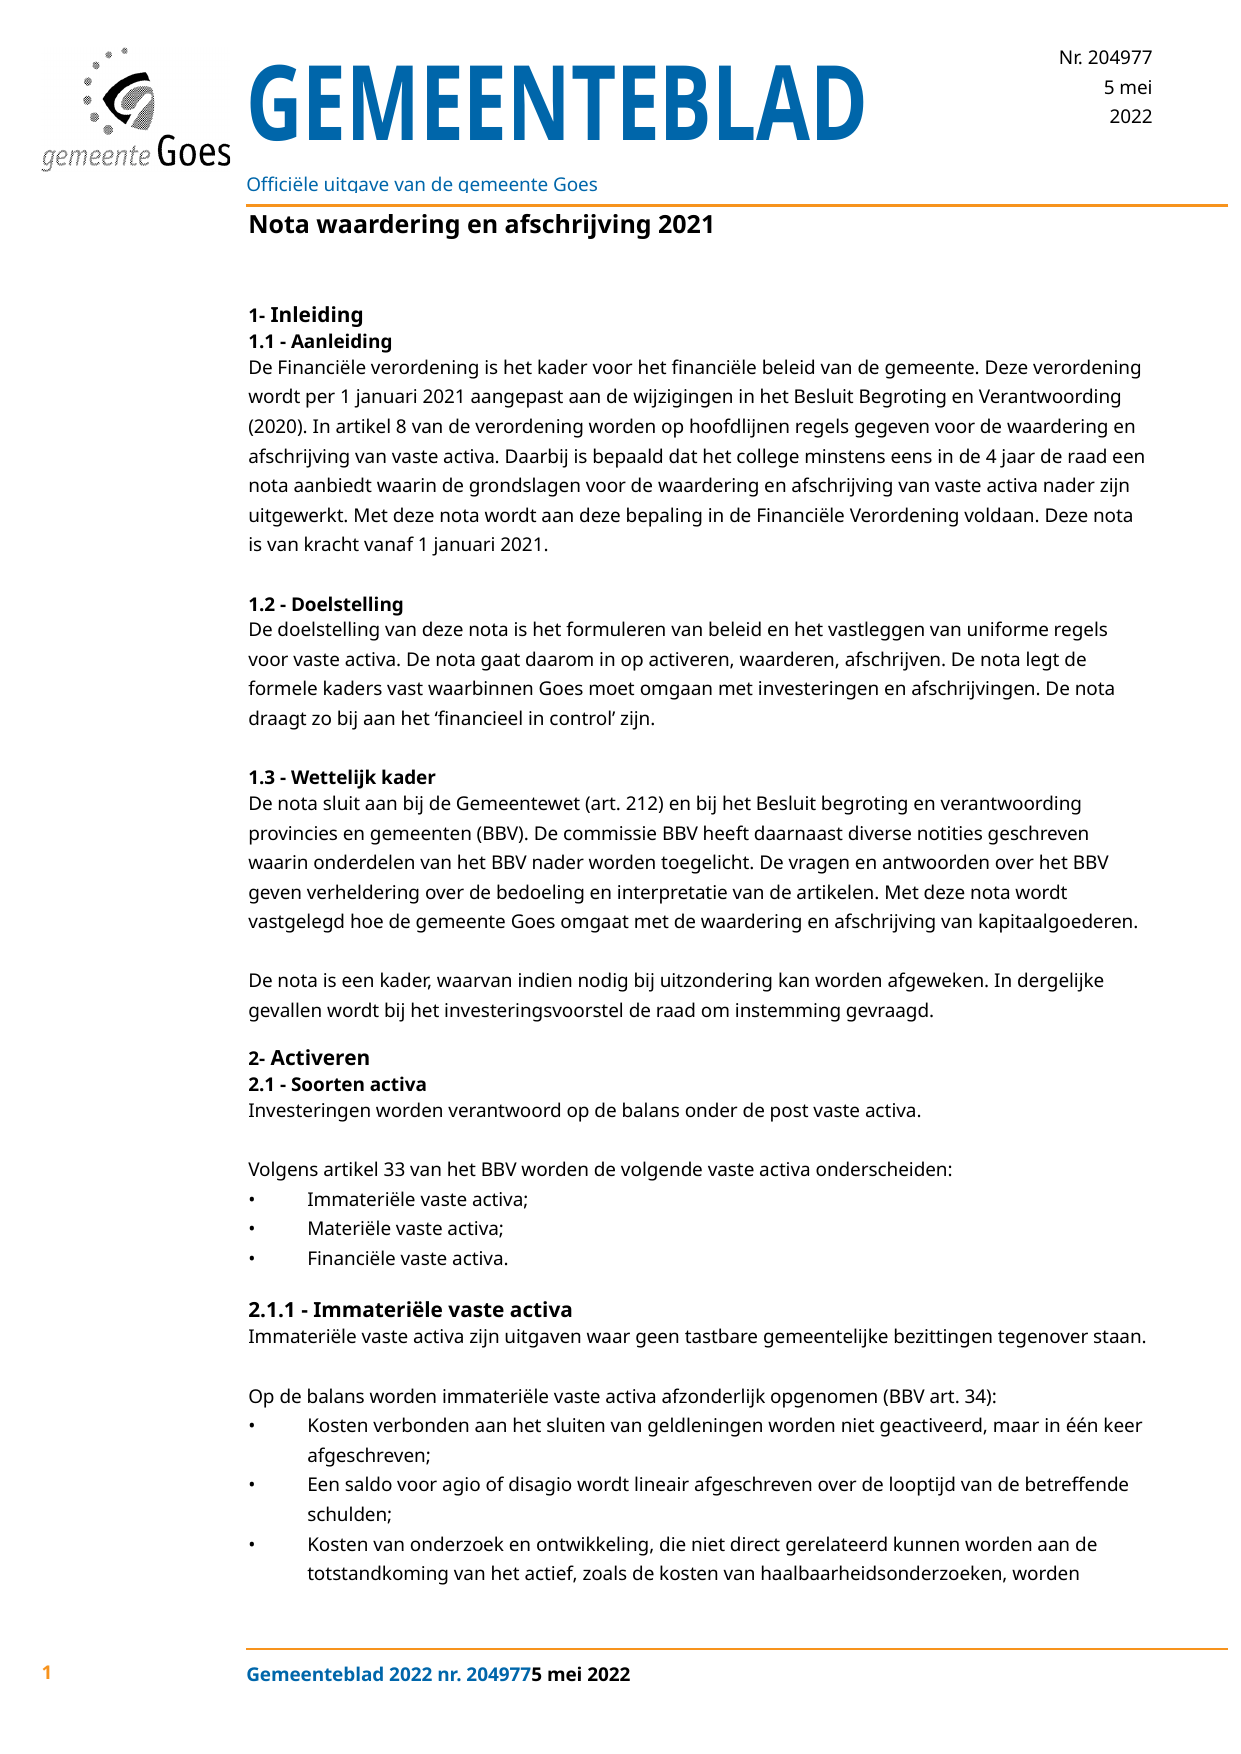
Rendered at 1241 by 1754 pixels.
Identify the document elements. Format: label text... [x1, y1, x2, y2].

text De nota sluit aan bij de Gemeentewet (art. 212) en bij het Besluit begroting en verantwoording provincies en gemeenten (BBV). De commissie BBV heeft daarnaast diverse notities geschreven waarin onderdelen van het BBV nader worden toegelicht. De vragen en antwoorden over het BBV geven verheldering over de bedoeling en interpretatie van de artikelen. Met deze nota wordt vastgelegd hoe de gemeente Goes omgaat met de waardering en afschrijving van kapitaalgoederen. [248, 790, 1152, 934]
text 2.1 - Soorten activa [248, 1071, 1152, 1097]
text 1.1 - Aanleiding [248, 328, 1152, 354]
list Immateriële vaste activa; [248, 1186, 1152, 1211]
text Nota waardering en afschrijving 2021 [248, 207, 1152, 241]
picture [41, 47, 231, 172]
text Investeringen worden verantwoord op de balans onder de post vaste activa. [248, 1097, 1152, 1123]
text De nota is een kader, waarvan indien nodig bij uitzondering kan worden afgeweken. In dergelijke gevallen wordt bij het investeringsvoorstel de raad om instemming gevraagd. [248, 968, 1152, 1023]
text Op de balans worden immateriële vaste activa afzonderlijk opgenomen (BBV art. 34): [248, 1383, 1152, 1409]
list Financiële vaste activa. [248, 1245, 1152, 1271]
text 2- Activeren [248, 1043, 1152, 1071]
list Kosten verbonden aan het sluiten van geldleningen worden niet geactiveerd, maar in één keer afgeschreven; [248, 1412, 1152, 1468]
list Materiële vaste activa; [248, 1215, 1152, 1241]
text De doelstelling van deze nota is het formuleren van beleid en het vastleggen van uniforme regels voor vaste activa. De nota gaat daarom in op activeren, waarderen, afschrijven. De nota legt de formele kaders vast waarbinnen Goes moet omgaan met investeringen en afschrijvingen. De nota draagt zo bij aan het ‘financieel in control’ zijn. [248, 616, 1152, 731]
text 1.2 - Doelstelling [248, 591, 1152, 616]
list Kosten van onderzoek en ontwikkeling, die niet direct gerelateerd kunnen worden aan de totstandkoming van het actief, zoals de kosten van haalbaarheidsonderzoeken, worden [248, 1531, 1152, 1586]
text 2.1.1 - Immateriële vaste activa [248, 1295, 1152, 1324]
list Een saldo voor agio of disagio wordt lineair afgeschreven over de looptijd van de betreffende schulden; [248, 1472, 1152, 1527]
text Volgens artikel 33 van het BBV worden de volgende vaste activa onderscheiden: [248, 1156, 1152, 1182]
text 1.3 - Wettelijk kader [248, 764, 1152, 790]
text 1- Inleiding [248, 300, 1152, 328]
text De Financiële verordening is het kader voor het financiële beleid van de gemeente. Deze verordening wordt per 1 januari 2021 aangepast aan de wijzigingen in het Besluit Begroting en Verantwoording (2020). In artikel 8 van de verordening worden op hoofdlijnen regels gegeven voor de waardering en afschrijving van vaste activa. Daarbij is bepaald dat het college minstens eens in de 4 jaar de raad een nota aanbiedt waarin de grondslagen voor de waardering en afschrijving van vaste activa nader zijn uitgewerkt. Met deze nota wordt aan deze bepaling in de Financiële Verordening voldaan. Deze nota is van kracht vanaf 1 januari 2021. [248, 354, 1152, 557]
text Immateriële vaste activa zijn uitgaven waar geen tastbare gemeentelijke bezittingen tegenover staan. [248, 1324, 1152, 1349]
